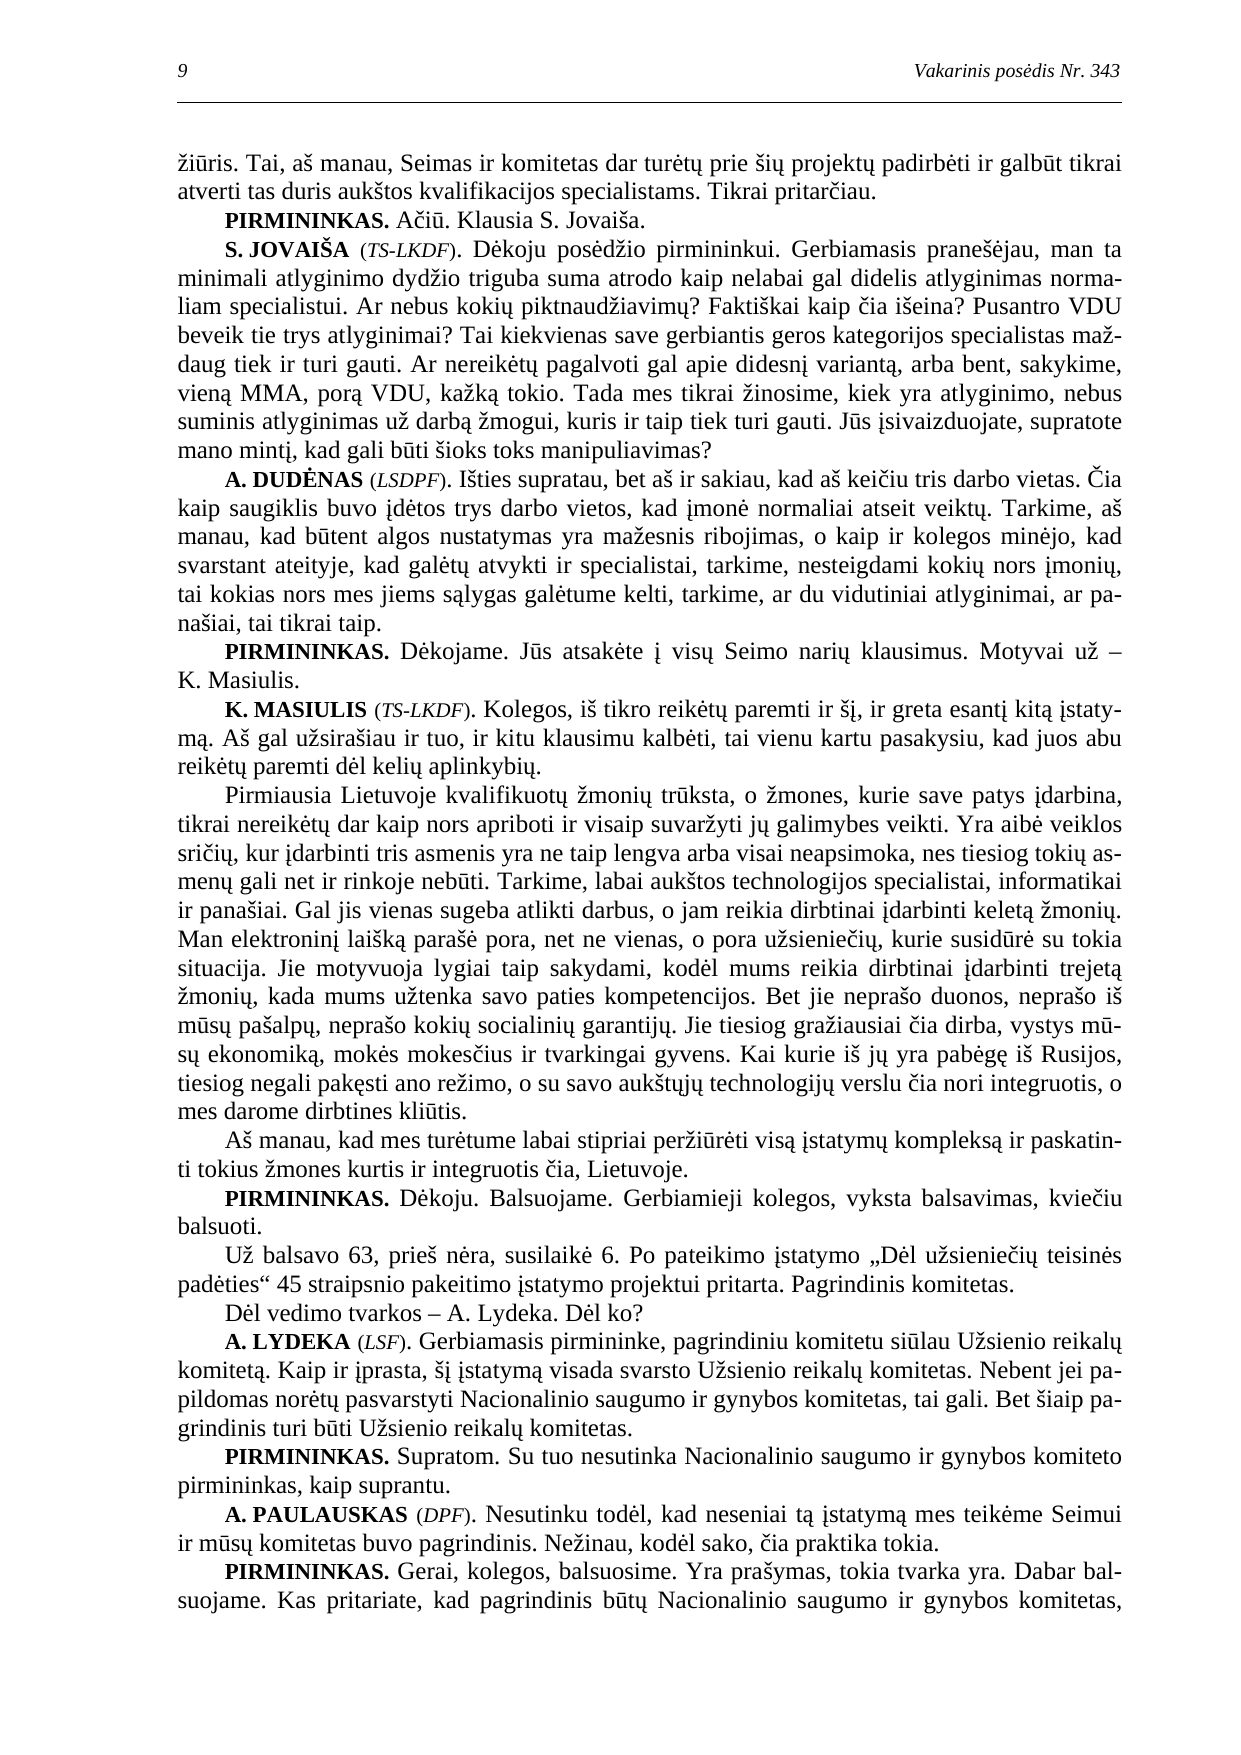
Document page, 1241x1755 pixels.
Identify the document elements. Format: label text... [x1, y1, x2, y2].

text PIRMININKAS. Ačiū. Klau­sia S. Jo­vai­ša. [177, 205, 1122, 234]
text PIRMININKAS. Dė­ko­ja­me. Jūs at­sa­kė­te į vi­sų Sei­mo na­rių klau­si­mus. Mo­ty­vai už – K. Ma­siu­lis. [177, 636, 1122, 694]
text žiū­ris. Tai, aš ma­nau, Sei­mas ir ko­mi­te­tas dar tu­rė­tų prie šių pro­jek­tų pa­dir­bė­ti ir gal­būt tik­rai at­ver­ti tas du­ris aukš­tos kva­li­fi­ka­ci­jos spe­cia­lis­tams. Tik­rai pri­tar­čiau. [177, 148, 1122, 205]
text A. LYDEKA (LSF). Ger­bia­ma­sis pir­mi­nin­ke, pa­grin­di­niu ko­mi­te­tu siū­lau Už­sie­nio rei­ka­lų ko­mi­te­tą. Kaip ir įpras­ta, šį įsta­ty­mą vi­sa­da svars­to Už­sie­nio rei­ka­lų ko­mi­te­tas. Ne­bent jei pa­pil­do­mas no­rė­tų pa­svars­ty­ti Na­cio­na­li­nio sau­gu­mo ir gy­ny­bos ko­mi­te­tas, tai ga­li. Bet šiaip pa­grin­di­nis tu­ri bū­ti Už­sie­nio rei­ka­lų ko­mi­te­tas. [177, 1326, 1122, 1441]
text S. JOVAIŠA (TS-LKDF). Dė­ko­ju po­sė­džio pir­mi­nin­kui. Ger­bia­ma­sis pra­ne­šė­jau, man ta mi­ni­ma­li at­ly­gi­ni­mo dy­džio tri­gu­ba su­ma at­ro­do kaip ne­la­bai gal di­de­lis at­ly­gi­ni­mas nor­ma­liam spe­cia­lis­tui. Ar ne­bus ko­kių pik­tnau­džia­vi­mų? Fak­tiš­kai kaip čia iš­ei­na? Pus­an­tro VDU be­veik tie trys at­ly­gi­ni­mai? Tai kiek­vie­nas sa­ve ger­bian­tis ge­ros ka­te­go­ri­jos spe­cia­lis­tas maž­daug tiek ir tu­ri gau­ti. Ar ne­rei­kė­tų pa­gal­vo­ti gal apie di­des­nį va­rian­tą, ar­ba bent, sa­ky­ki­me, vie­ną MMA, po­rą VDU, kaž­ką to­kio. Ta­da mes tik­rai ži­no­si­me, kiek yra at­ly­gi­ni­mo, ne­bus su­mi­nis at­ly­gi­ni­mas už dar­bą žmo­gui, ku­ris ir taip tiek tu­ri gau­ti. Jūs įsi­vaiz­duo­ja­te, su­pra­to­te ma­no min­tį, kad ga­li bū­ti šioks toks ma­ni­pu­lia­vi­mas? [177, 234, 1122, 464]
text Už bal­sa­vo 63, prieš nė­ra, su­si­lai­kė 6. Po pa­tei­ki­mo įsta­ty­mo „Dėl už­sie­nie­čių tei­si­nės pa­dė­ties“ 45 straips­nio pa­kei­ti­mo įsta­ty­mo pro­jek­tui pri­tar­ta. Pa­grin­di­nis ko­mi­te­tas. [177, 1240, 1122, 1298]
text PIRMININKAS. Dė­ko­ju. Bal­suo­ja­me. Ger­bia­mie­ji ko­le­gos, vyks­ta bal­sa­vi­mas, kvie­čiu bal­suo­ti. [177, 1183, 1122, 1240]
text Pir­miau­sia Lie­tu­vo­je kva­li­fi­kuo­tų žmo­nių trūks­ta, o žmo­nes, ku­rie sa­ve pa­tys įdar­bi­na, tik­rai ne­rei­kė­tų dar kaip nors ap­ri­bo­ti ir vi­saip su­var­žy­ti jų ga­li­my­bes veik­ti. Yra ai­bė veik­los sri­čių, kur įdar­bin­ti tris as­me­nis yra ne taip leng­va ar­ba vi­sai ne­ap­si­mo­ka, nes tie­siog to­kių as­me­nų ga­li net ir rin­ko­je ne­bū­ti. Tar­ki­me, la­bai aukš­tos tech­no­lo­gi­jos spe­cia­lis­tai, in­for­ma­ti­kai ir pa­na­šiai. Gal jis vie­nas su­ge­ba at­lik­ti dar­bus, o jam rei­kia dirb­ti­nai įdar­bin­ti ke­le­tą žmo­nių. Man elek­tro­ni­nį laiš­ką pa­ra­šė po­ra, net ne vie­nas, o po­ra už­sie­nie­čių, ku­rie su­si­dū­rė su to­kia si­tu­a­ci­ja. Jie mo­ty­vuo­ja ly­giai taip sa­ky­da­mi, ko­dėl mums rei­kia dirb­ti­nai įdar­bin­ti tre­je­tą žmo­nių, ka­da mums už­ten­ka sa­vo pa­ties kom­pe­ten­ci­jos. Bet jie ne­pra­šo duo­nos, ne­pra­šo iš mū­sų pa­šal­pų, ne­pra­šo ko­kių so­cia­li­nių ga­ran­ti­jų. Jie tie­siog gra­žiau­siai čia dir­ba, vys­tys mū­sų eko­no­mi­ką, mo­kės mo­kes­čius ir tvar­kin­gai gy­vens. Kai ku­rie iš jų yra pa­bė­gę iš Ru­si­jos, tie­siog ne­ga­li pa­kęs­ti ano re­ži­mo, o su sa­vo aukš­tų­jų tech­no­lo­gi­jų ver­slu čia no­ri in­teg­ruo­tis, o mes da­ro­me dirb­ti­nes kliū­tis. [177, 780, 1122, 1125]
text Aš ma­nau, kad mes tu­rė­tu­me la­bai stip­riai per­žiū­rė­ti vi­są įsta­ty­mų kom­plek­są ir pa­ska­tin­ti to­kius žmo­nes kur­tis ir in­teg­ruo­tis čia, Lie­tu­vo­je. [177, 1125, 1122, 1183]
text A. PAULAUSKAS (DPF). Ne­su­tin­ku to­dėl, kad ne­se­niai tą įsta­ty­mą mes tei­kė­me Sei­mui ir mū­sų ko­mi­te­tas bu­vo pa­grin­di­nis. Ne­ži­nau, ko­dėl sa­ko, čia prak­ti­ka to­kia. [177, 1499, 1122, 1556]
text Dėl ve­di­mo tvar­kos – A. Ly­de­ka. Dėl ko? [177, 1298, 1122, 1326]
text PIRMININKAS. Ge­rai, ko­le­gos, bal­suo­si­me. Yra pra­šy­mas, to­kia tvar­ka yra. Da­bar bal­suo­ja­me. Kas pri­ta­ria­te, kad pa­grin­di­nis bū­tų Na­cio­na­li­nio sau­gu­mo ir gy­ny­bos ko­mi­te­tas, [177, 1556, 1122, 1614]
text A. DUDĖNAS (LSDPF). Iš­ties su­pra­tau, bet aš ir sa­kiau, kad aš kei­čiu tris dar­bo vie­tas. Čia kaip sau­gik­lis bu­vo įdė­tos trys dar­bo vie­tos, kad įmo­nė nor­ma­liai at­seit veik­tų. Tar­ki­me, aš ma­nau, kad bū­tent al­gos nu­sta­ty­mas yra ma­žes­nis ri­bo­ji­mas, o kaip ir ko­le­gos mi­nė­jo, kad svars­tant at­ei­ty­je, kad ga­lė­tų at­vyk­ti ir spe­cia­lis­tai, tar­ki­me, ne­steig­da­mi ko­kių nors įmo­nių, tai ko­kias nors mes jiems są­ly­gas ga­lė­tu­me kel­ti, tar­ki­me, ar du vi­du­ti­niai at­ly­gi­ni­mai, ar pa­na­šiai, tai tik­rai taip. [177, 464, 1122, 636]
text PIRMININKAS. Su­pra­tom. Su tuo ne­su­tin­ka Na­cio­na­li­nio sau­gu­mo ir gy­ny­bos ko­mi­te­to pir­mi­nin­kas, kaip su­pran­tu. [177, 1441, 1122, 1499]
text K. MASIULIS (TS-LKDF). Ko­le­gos, iš tik­ro rei­kė­tų pa­rem­ti ir šį, ir gre­ta esan­tį ki­tą įsta­ty­mą. Aš gal už­si­ra­šiau ir tuo, ir ki­tu klau­si­mu kal­bė­ti, tai vie­nu kar­tu pa­sa­ky­siu, kad juos abu rei­kė­tų pa­rem­ti dėl ke­lių ap­lin­ky­bių. [177, 694, 1122, 780]
